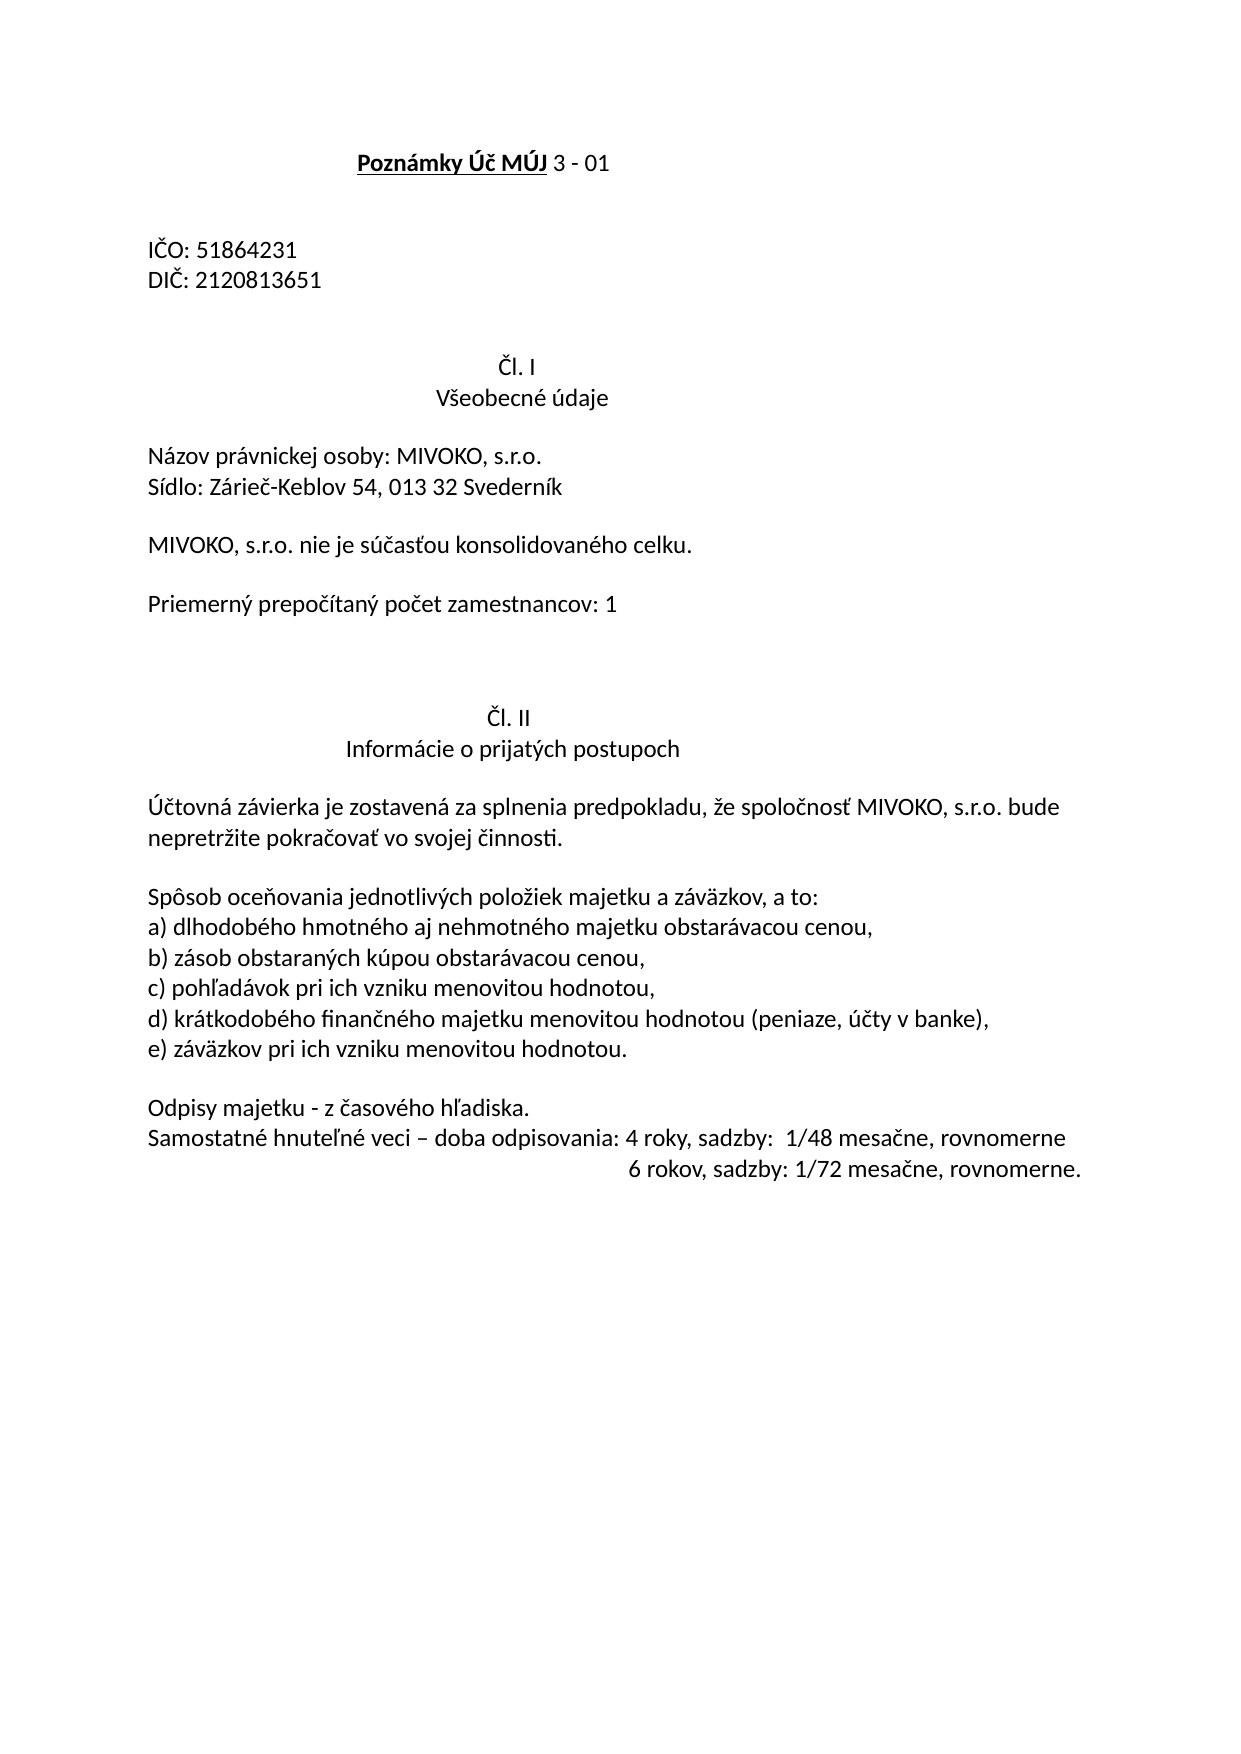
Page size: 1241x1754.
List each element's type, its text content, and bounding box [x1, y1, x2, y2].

text MIVOKO, s.r.o. nie je súčasťou konsolidovaného celku. [148, 529, 1093, 560]
text c) pohľadávok pri ich vzniku menovitou hodnotou, [148, 972, 1093, 1003]
text a) dlhodobého hmotného aj nehmotného majetku obstarávacou cenou, [148, 911, 1093, 942]
text Sídlo: Zárieč-Keblov 54, 013 32 Svederník [148, 471, 1093, 501]
text d) krátkodobého finančného majetku menovitou hodnotou (peniaze, účty v banke), [148, 1003, 1093, 1033]
text b) zásob obstaraných kúpou obstarávacou cenou, [148, 942, 1093, 972]
text Priemerný prepočítaný počet zamestnancov: 1 [148, 588, 1093, 618]
text IČO: 51864231 [148, 234, 1093, 265]
text 6 rokov, sadzby: 1/72 mesačne, rovnomerne. [148, 1153, 1093, 1183]
text Poznámky Úč MÚJ 3 - 01 [148, 148, 1093, 178]
text Samostatné hnuteľné veci – doba odpisovania: 4 roky, sadzby: 1/48 mesačne, rovnomerne [148, 1122, 1093, 1153]
text Spôsob oceňovania jednotlivých položiek majetku a záväzkov, a to: [148, 881, 1093, 911]
text Čl. I [148, 351, 1093, 382]
text Čl. II [148, 702, 1093, 733]
text e) záväzkov pri ich vzniku menovitou hodnotou. [148, 1033, 1093, 1064]
text Účtovná závierka je zostavená za splnenia predpokladu, že spoločnosť MIVOKO, s.r.o. bude nepretržite pokračovať vo svojej činnosti. [148, 792, 1093, 853]
text Všeobecné údaje [148, 382, 1093, 412]
text Odpisy majetku - z časového hľadiska. [148, 1092, 1093, 1122]
text DIČ: 2120813651 [148, 265, 1093, 295]
text Informácie o prijatých postupoch [148, 733, 1093, 763]
text Názov právnickej osoby: MIVOKO, s.r.o. [148, 440, 1093, 471]
